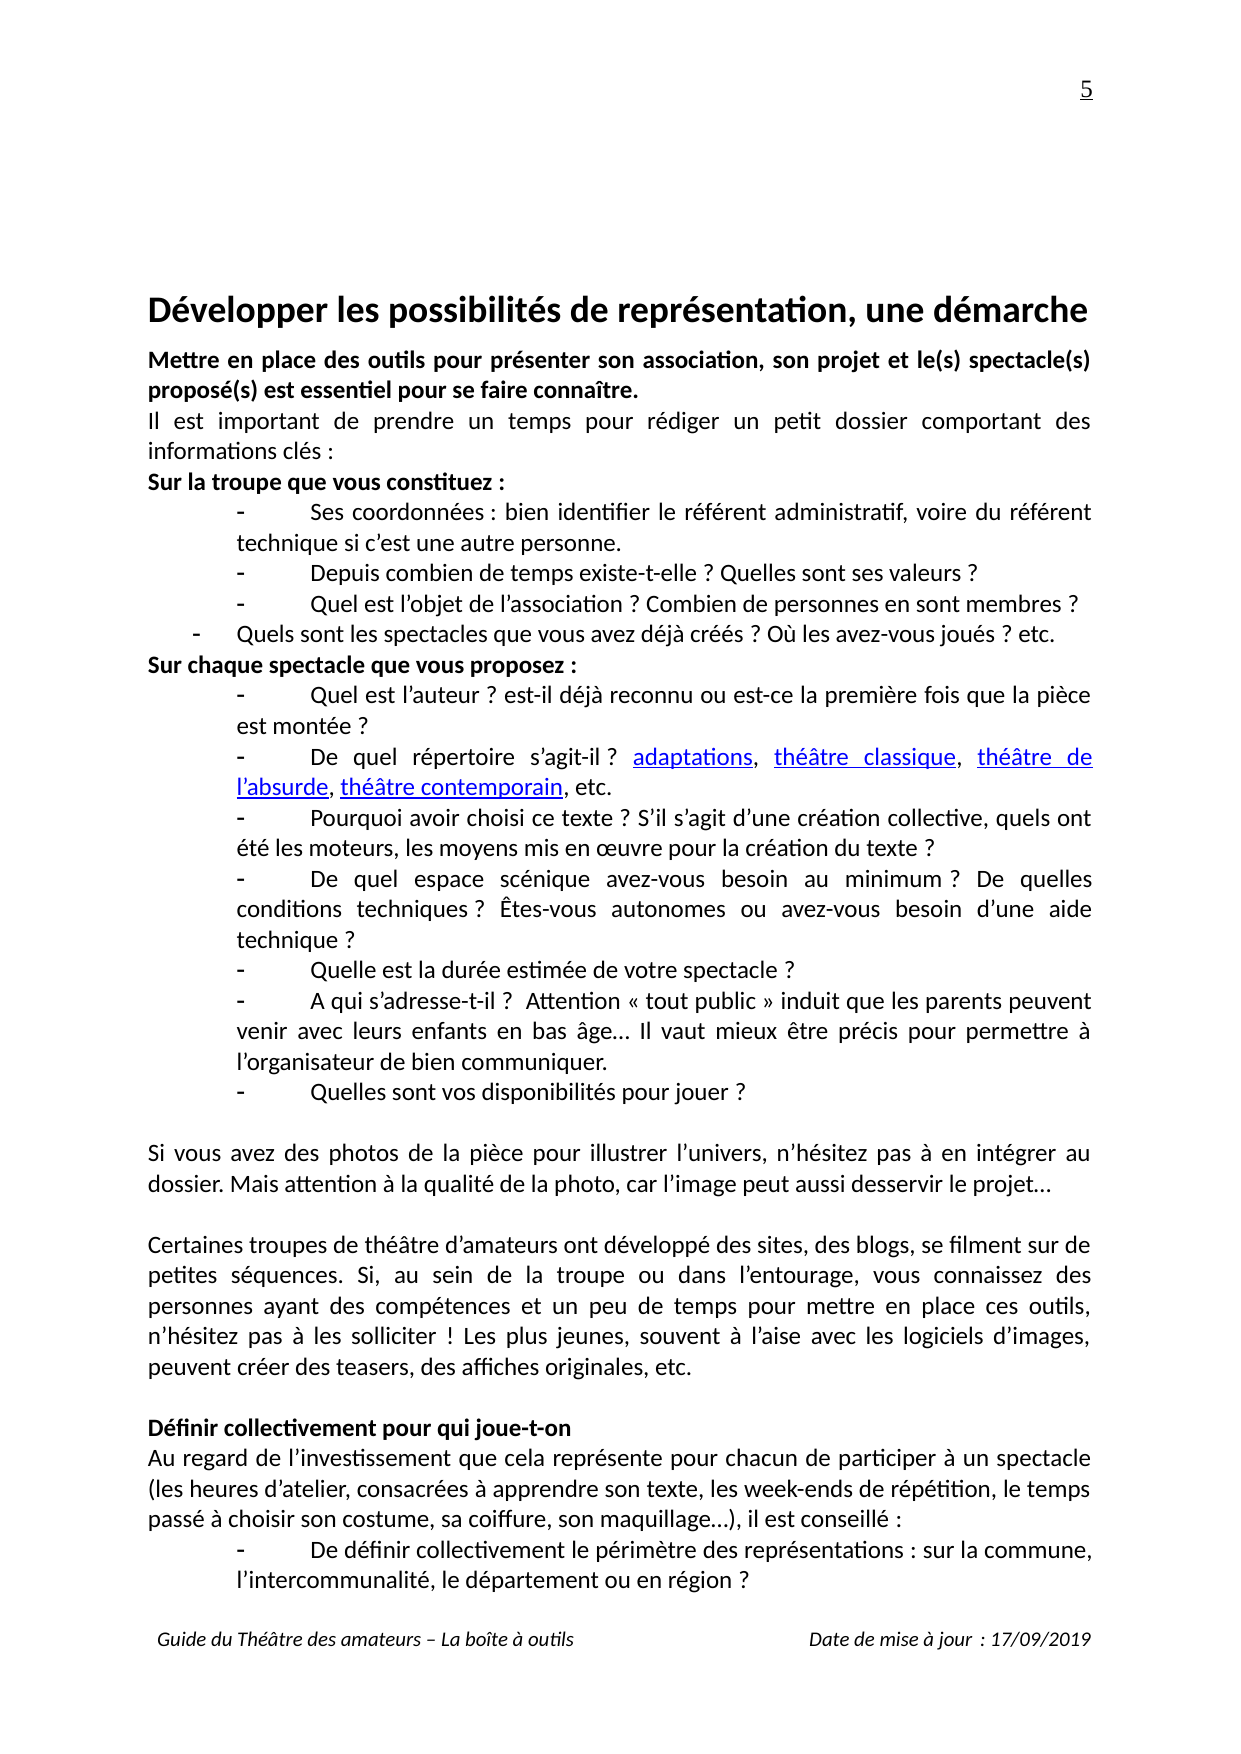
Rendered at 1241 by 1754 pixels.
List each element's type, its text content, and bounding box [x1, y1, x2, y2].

list Quels sont les spectacles que vous avez déjà créés ? Où les avez-vous joués ? etc. [192, 618, 1092, 649]
text Sur la troupe que vous constituez : [148, 466, 1092, 496]
list De quel espace scénique avez-vous besoin au minimum ? De quelles conditions techniques ? Êtes-vous autonomes ou avez-vous besoin d’une aide technique ? [236, 863, 1092, 954]
list Quel est l’auteur ? est-il déjà reconnu ou est-ce la première fois que la pièce est montée ? [236, 679, 1092, 741]
text Certaines troupes de théâtre d’amateurs ont développé des sites, des blogs, se filment sur de petites séquences. Si, au sein de la troupe ou dans l’entourage, vous connaissez des personnes ayant des compétences et un peu de temps pour mettre en place ces outils, n’hésitez pas à les solliciter ! Les plus jeunes, souvent à l’aise avec les logiciels d’images, peuvent créer des teasers, des affiches originales, etc. [148, 1229, 1092, 1382]
subtitle Développer les possibilités de représentation, une démarche [148, 286, 1092, 331]
list Quel est l’objet de l’association ? Combien de personnes en sont membres ? [236, 588, 1092, 618]
text Au regard de l’investissement que cela représente pour chacun de participer à un spectacle (les heures d’atelier, consacrées à apprendre son texte, les week-ends de répétition, le temps passé à choisir son costume, sa coiffure, son maquillage…), il est conseillé : [148, 1443, 1092, 1534]
list Quelle est la durée estimée de votre spectacle ? [236, 954, 1092, 985]
list De définir collectivement le périmètre des représentations : sur la commune, l’intercommunalité, le département ou en région ? [236, 1534, 1092, 1595]
text Il est important de prendre un temps pour rédiger un petit dossier comportant des informations clés : [148, 405, 1092, 466]
list De quel répertoire s’agit-il ? adaptations, théâtre classique, théâtre de l’absurde, théâtre contemporain, etc. [236, 741, 1092, 802]
list A qui s’adresse-t-il ? Attention « tout public » induit que les parents peuvent venir avec leurs enfants en bas âge… Il vaut mieux être précis pour permettre à l’organisateur de bien communiquer. [236, 985, 1092, 1076]
list Pourquoi avoir choisi ce texte ? S’il s’agit d’une création collective, quels ont été les moteurs, les moyens mis en œuvre pour la création du texte ? [236, 802, 1092, 863]
text Sur chaque spectacle que vous proposez : [148, 649, 1092, 679]
text Si vous avez des photos de la pièce pour illustrer l’univers, n’hésitez pas à en intégrer au dossier. Mais attention à la qualité de la photo, car l’image peut aussi desservir le projet… [148, 1137, 1092, 1198]
list Quelles sont vos disponibilités pour jouer ? [236, 1076, 1092, 1107]
text Définir collectivement pour qui joue-t-on [148, 1412, 1092, 1443]
list Depuis combien de temps existe-t-elle ? Quelles sont ses valeurs ? [236, 557, 1092, 588]
text Mettre en place des outils pour présenter son association, son projet et le(s) spectacle(s) proposé(s) est essentiel pour se faire connaître. [148, 344, 1092, 405]
list Ses coordonnées : bien identifier le référent administratif, voire du référent technique si c’est une autre personne. [236, 496, 1092, 557]
